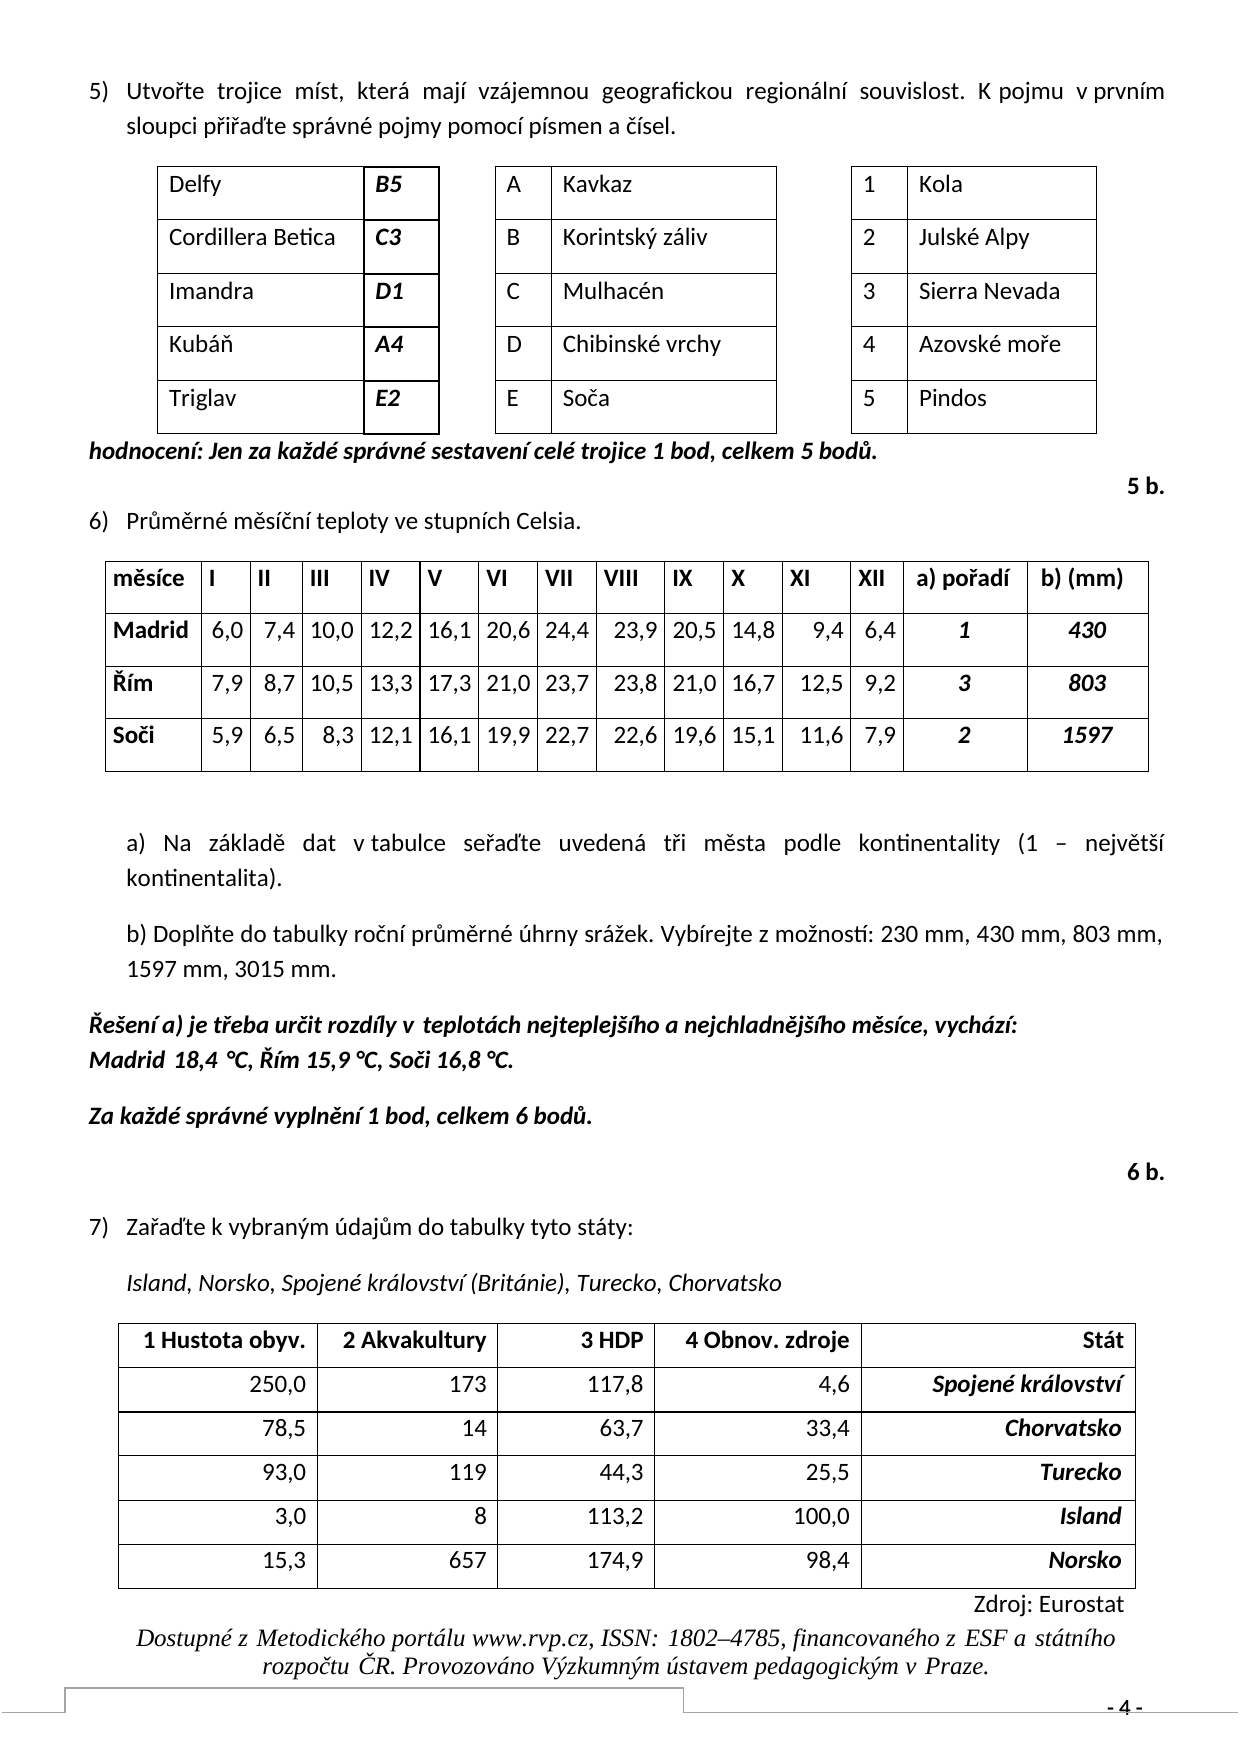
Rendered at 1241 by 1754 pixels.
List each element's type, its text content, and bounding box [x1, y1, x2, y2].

table_cell Mulhacén [552, 274, 776, 326]
table_header 4 Obnov. zdroje [655, 1324, 861, 1367]
table_cell 8 [318, 1501, 497, 1543]
table_cell 20,5 [665, 614, 723, 666]
table_cell 6,0 [202, 614, 250, 666]
table_cell 21,0 [665, 667, 723, 718]
table_cell 24,4 [538, 614, 596, 666]
table_header měsíce [106, 562, 201, 613]
table_cell 12,2 [362, 614, 419, 666]
table_header IX [665, 562, 723, 613]
table_cell Řím [106, 667, 201, 718]
table_cell 15,3 [119, 1545, 317, 1588]
table_cell 63,7 [498, 1413, 654, 1455]
table_cell 13,3 [362, 667, 419, 718]
table_header a) pořadí [904, 562, 1027, 613]
table_header IV [362, 562, 419, 613]
table_cell 20,6 [479, 614, 537, 666]
table_cell Pindos [908, 381, 1096, 433]
table_cell 3 [852, 274, 907, 326]
table_cell Chorvatsko [862, 1413, 1135, 1455]
table_header III [303, 562, 361, 613]
table_cell 44,3 [498, 1456, 654, 1499]
table_cell 11,6 [783, 719, 850, 771]
table_header Kavkaz [552, 167, 776, 219]
table_cell 78,5 [119, 1413, 317, 1455]
table_cell 21,0 [479, 667, 537, 718]
table_header Kola [908, 167, 1096, 219]
table_cell [440, 326, 495, 379]
table_cell 23,9 [597, 614, 664, 666]
table_cell 14 [318, 1413, 497, 1455]
table_header I [202, 562, 250, 613]
table_cell E2 [365, 382, 438, 433]
table_header V [421, 562, 478, 613]
table_cell Chibinské vrchy [552, 327, 776, 379]
table_header 2 Akvakultury [318, 1324, 497, 1367]
table_cell 16,7 [724, 667, 782, 718]
table_cell C [496, 274, 551, 326]
table_cell 4,6 [655, 1368, 861, 1411]
table_cell Cordillera Betica [158, 220, 363, 273]
table_cell Norsko [862, 1545, 1135, 1588]
table_header b) (mm) [1028, 562, 1148, 613]
table_cell Soča [552, 381, 776, 433]
table_cell 98,4 [655, 1545, 861, 1588]
table_cell 17,3 [421, 667, 478, 718]
table_cell 12,5 [783, 667, 850, 718]
list Zařaďte k vybraným údajům do tabulky tyto státy: [89, 1212, 1165, 1242]
table_cell 100,0 [655, 1501, 861, 1543]
table_cell 7,4 [251, 614, 302, 666]
table_cell 6,4 [851, 614, 903, 666]
table_cell Kubáň [158, 327, 363, 379]
table_cell 9,2 [851, 667, 903, 718]
table_cell 5,9 [202, 719, 250, 771]
table_cell Azovské moře [908, 327, 1096, 379]
text 6 b. [89, 1156, 1165, 1186]
table_cell 22,7 [538, 719, 596, 771]
table_header Delfy [158, 167, 363, 219]
table_cell [440, 380, 495, 433]
table_cell [777, 326, 851, 379]
table_cell [440, 273, 495, 326]
table_cell 16,1 [421, 719, 478, 771]
table_cell [440, 219, 495, 273]
table_cell 10,0 [303, 614, 361, 666]
table_cell 23,8 [597, 667, 664, 718]
table_cell 12,1 [362, 719, 419, 771]
table_cell 25,5 [655, 1456, 861, 1499]
table_header XII [851, 562, 903, 613]
table_cell 7,9 [202, 667, 250, 718]
text Zdroj: Eurostat [89, 1589, 1165, 1619]
table_header [440, 166, 495, 219]
list Utvořte trojice míst, která mají vzájemnou geografickou regionální souvislost. K pojmu v prvním sloupci přiřaďte správné pojmy pomocí písmen a čísel. [89, 75, 1165, 141]
table_cell 6,5 [251, 719, 302, 771]
table_cell Korintský záliv [552, 220, 776, 273]
table_header 1 Hustota obyv. [119, 1324, 317, 1367]
table_cell Julské Alpy [908, 220, 1096, 273]
table_cell 5 [852, 381, 907, 433]
table_cell Imandra [158, 274, 363, 326]
table_cell 250,0 [119, 1368, 317, 1411]
table_cell Island [862, 1501, 1135, 1543]
table_cell 16,1 [421, 614, 478, 666]
table_cell 117,8 [498, 1368, 654, 1411]
table_header 1 [852, 167, 907, 219]
table_cell 7,9 [851, 719, 903, 771]
table_cell D1 [365, 275, 438, 326]
table_cell A4 [365, 328, 438, 379]
table_cell 15,1 [724, 719, 782, 771]
table_cell 22,6 [597, 719, 664, 771]
table_cell Turecko [862, 1456, 1135, 1499]
table_cell 2 [904, 719, 1027, 771]
table_cell Sierra Nevada [908, 274, 1096, 326]
table_cell 9,4 [783, 614, 850, 666]
table_cell Spojené království [862, 1368, 1135, 1411]
table_header [777, 166, 851, 219]
table_cell 8,7 [251, 667, 302, 718]
table_cell E [496, 381, 551, 433]
table_cell D [496, 327, 551, 379]
text Island, Norsko, Spojené království (Británie), Turecko, Chorvatsko [126, 1267, 1165, 1298]
text b) Doplňte do tabulky roční průměrné úhrny srážek. Vybírejte z možností: 230 mm, 430 mm, 803 mm, 1597 mm, 3015 mm. [126, 918, 1165, 984]
text 5 b. [89, 470, 1165, 501]
table_cell [777, 273, 851, 326]
table_cell 657 [318, 1545, 497, 1588]
table_cell Soči [106, 719, 201, 771]
table_header A [496, 167, 551, 219]
table_cell 93,0 [119, 1456, 317, 1499]
table_cell 3,0 [119, 1501, 317, 1543]
table_cell [777, 219, 851, 273]
table_cell 19,9 [479, 719, 537, 771]
table_cell 430 [1028, 614, 1148, 666]
table_cell 33,4 [655, 1413, 861, 1455]
table_cell 174,9 [498, 1545, 654, 1588]
table_cell [777, 380, 851, 433]
table_cell 803 [1028, 667, 1148, 718]
list Průměrné měsíční teploty ve stupních Celsia. [89, 505, 1165, 536]
table_cell Madrid [106, 614, 201, 666]
table_cell 14,8 [724, 614, 782, 666]
table_cell 8,3 [303, 719, 361, 771]
text a) Na základě dat v tabulce seřaďte uvedená tři města podle kontinentality (1 – největší kontinentalita). [126, 827, 1165, 893]
text Za každé správné vyplnění 1 bod, celkem 6 bodů. [89, 1100, 1165, 1130]
table_cell B [496, 220, 551, 273]
table_header Stát [862, 1324, 1135, 1367]
table_header II [251, 562, 302, 613]
table_cell C3 [365, 221, 438, 273]
table_header XI [783, 562, 850, 613]
table_cell 19,6 [665, 719, 723, 771]
table_cell 173 [318, 1368, 497, 1411]
table_header VII [538, 562, 596, 613]
table_header X [724, 562, 782, 613]
table_header B5 [365, 168, 438, 219]
table_header 3 HDP [498, 1324, 654, 1367]
text hodnocení: Jen za každé správné sestavení celé trojice 1 bod, celkem 5 bodů. [89, 435, 1165, 466]
table_cell 3 [904, 667, 1027, 718]
text Řešení a) je třeba určit rozdíly v teplotách nejteplejšího a nejchladnějšího měsíce, vychází: Madrid 18,4 °C, Řím 15,9 °C, Soči 16,8 °C. [89, 1009, 1165, 1074]
table_cell 10,5 [303, 667, 361, 718]
table_cell 119 [318, 1456, 497, 1499]
table_cell 1597 [1028, 719, 1148, 771]
table_cell 113,2 [498, 1501, 654, 1543]
table_header VIII [597, 562, 664, 613]
table_header VI [479, 562, 537, 613]
table_cell 2 [852, 220, 907, 273]
table_cell Triglav [158, 381, 363, 433]
table_cell 23,7 [538, 667, 596, 718]
table_cell 1 [904, 614, 1027, 666]
table_cell 4 [852, 327, 907, 379]
